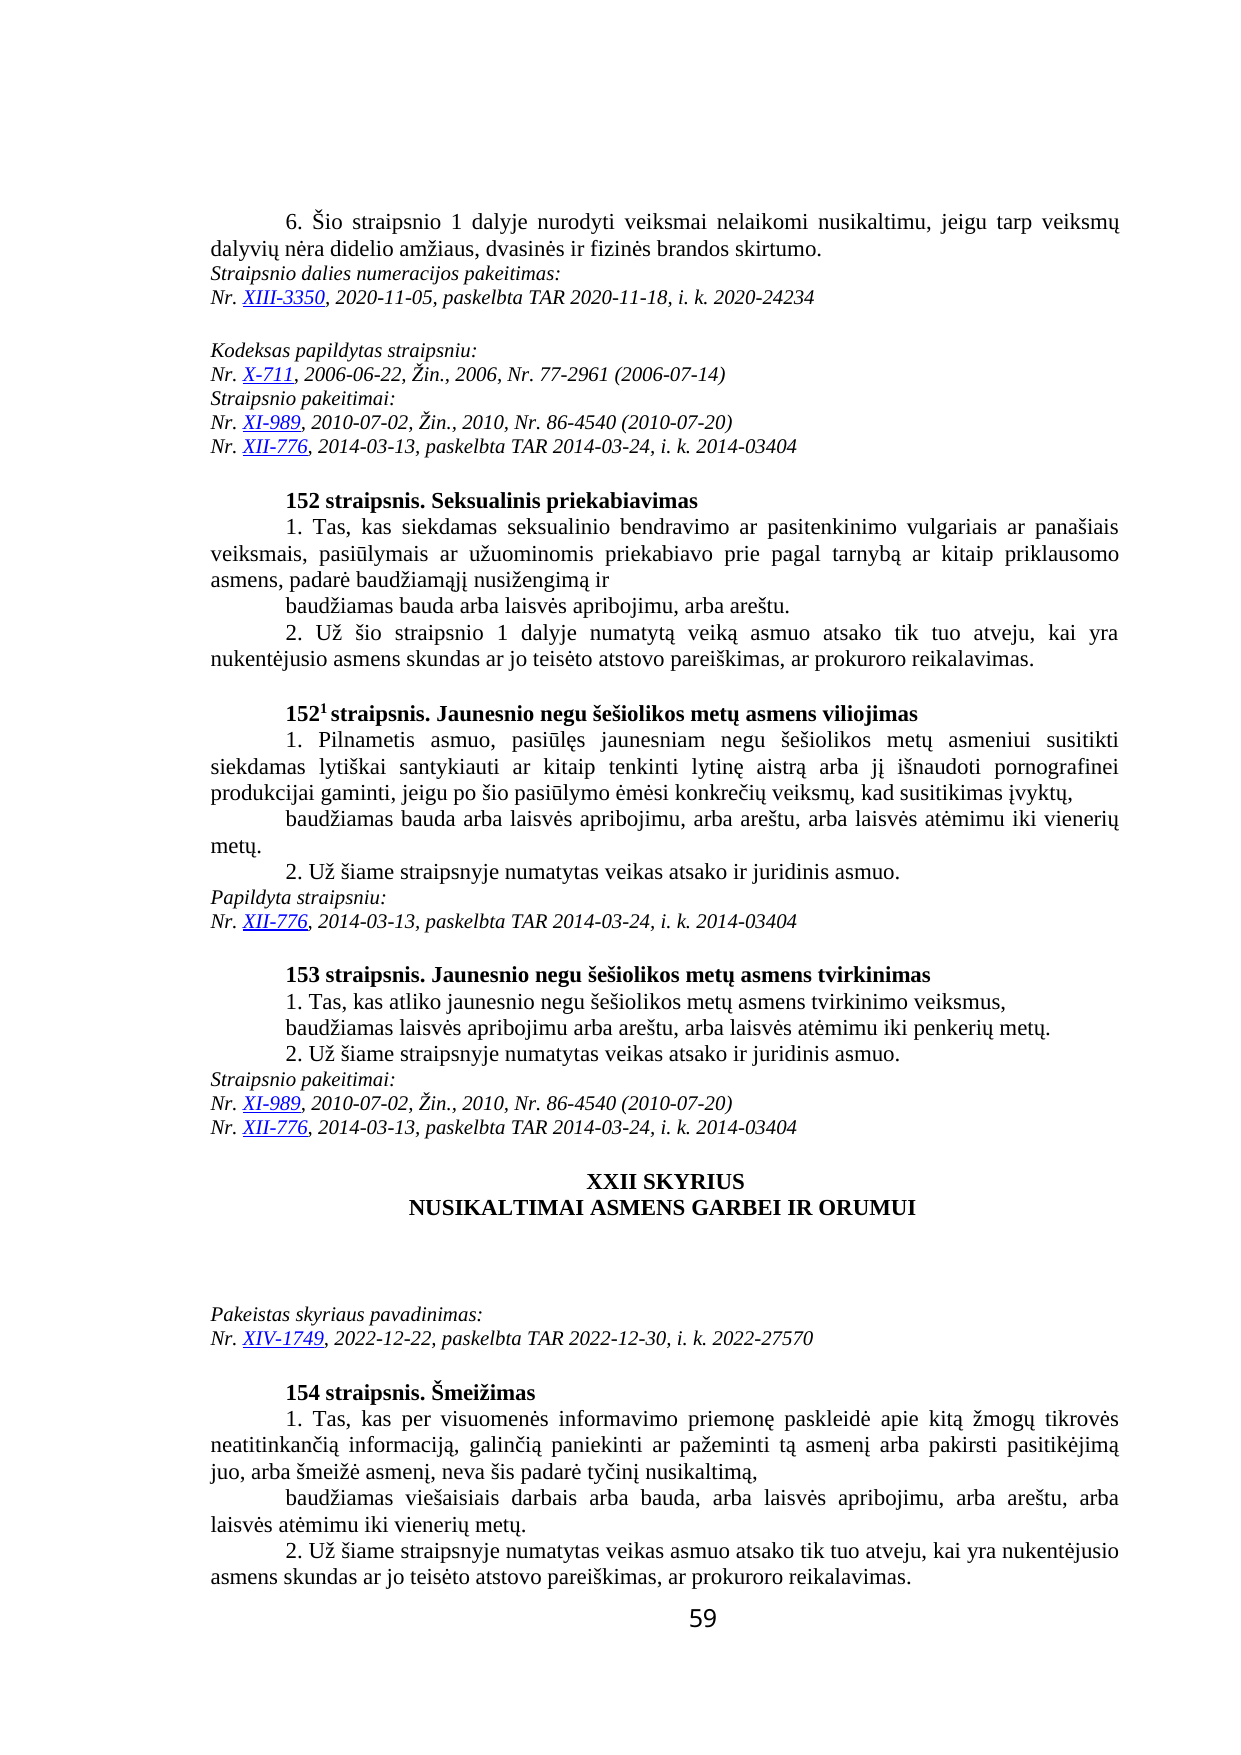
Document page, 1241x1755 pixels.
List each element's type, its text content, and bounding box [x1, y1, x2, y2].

text Nr. X-711, 2006-06-22, Žin., 2006, Nr. 77-2961 (2006-07-14) [210, 362, 1120, 386]
text Nr. XII-776, 2014-03-13, paskelbta TAR 2014-03-24, i. k. 2014-03404 [210, 434, 1120, 458]
text Nr. XII-776, 2014-03-13, paskelbta TAR 2014-03-24, i. k. 2014-03404 [210, 1115, 1120, 1139]
text 152 straipsnis. Seksualinis priekabiavimas [210, 487, 1120, 513]
text 1. Tas, kas atliko jaunesnio negu šešiolikos metų asmens tvirkinimo veiksmus, [285, 988, 1120, 1014]
text Nr. XI-989, 2010-07-02, Žin., 2010, Nr. 86-4540 (2010-07-20) [210, 1091, 1120, 1115]
text 153 straipsnis. Jaunesnio negu šešiolikos metų asmens tvirkinimas [210, 961, 1120, 988]
text 2. Už šio straipsnio 1 dalyje numatytą veiką asmuo atsako tik tuo atveju, kai yra nukentėjusio asmens skundas ar jo teisėto atstovo pareiškimas, ar prokuroro reikalavimas. [210, 619, 1120, 671]
text 1. Tas, kas siekdamas seksualinio bendravimo ar pasitenkinimo vulgariais ar panašiais veiksmais, pasiūlymais ar užuominomis priekabiavo prie pagal tarnybą ar kitaip priklausomo asmens, padarė baudžiamąjį nusižengimą ir [210, 513, 1120, 592]
text baudžiamas bauda arba laisvės apribojimu, arba areštu. [210, 592, 1120, 619]
text Straipsnio dalies numeracijos pakeitimas: [210, 261, 1120, 285]
text Straipsnio pakeitimai: [210, 1067, 1120, 1091]
text 6. Šio straipsnio 1 dalyje nurodyti veiksmai nelaikomi nusikaltimu, jeigu tarp veiksmų dalyvių nėra didelio amžiaus, dvasinės ir fizinės brandos skirtumo. [210, 208, 1120, 261]
text baudžiamas laisvės apribojimu arba areštu, arba laisvės atėmimu iki penkerių metų. [210, 1014, 1120, 1041]
text baudžiamas bauda arba laisvės apribojimu, arba areštu, arba laisvės atėmimu iki vienerių metų. [210, 806, 1120, 858]
text 2. Už šiame straipsnyje numatytas veikas asmuo atsako tik tuo atveju, kai yra nukentėjusio asmens skundas ar jo teisėto atstovo pareiškimas, ar prokuroro reikalavimas. [210, 1537, 1120, 1590]
text 154 straipsnis. Šmeižimas [210, 1379, 1120, 1405]
text 1521 straipsnis. Jaunesnio negu šešiolikos metų asmens viliojimas [210, 700, 1120, 726]
text 2. Už šiame straipsnyje numatytas veikas atsako ir juridinis asmuo. [210, 1041, 1120, 1067]
text baudžiamas viešaisiais darbais arba bauda, arba laisvės apribojimu, arba areštu, arba laisvės atėmimu iki vienerių metų. [210, 1484, 1120, 1537]
text 1. Pilnametis asmuo, pasiūlęs jaunesniam negu šešiolikos metų asmeniui susitikti siekdamas lytiškai santykiauti ar kitaip tenkinti lytinę aistrą arba jį išnaudoti pornografinei produkcijai gaminti, jeigu po šio pasiūlymo ėmėsi konkrečių veiksmų, kad susitikimas įvyktų, [210, 726, 1120, 806]
text XXII SKYRIUS [210, 1168, 1120, 1194]
text Nr. XIII-3350, 2020-11-05, paskelbta TAR 2020-11-18, i. k. 2020-24234 [210, 285, 1120, 309]
text Nr. XII-776, 2014-03-13, paskelbta TAR 2014-03-24, i. k. 2014-03404 [210, 909, 1120, 933]
text Pakeistas skyriaus pavadinimas: [210, 1302, 1120, 1326]
text 1. Tas, kas per visuomenės informavimo priemonę paskleidė apie kitą žmogų tikrovės neatitinkančią informaciją, galinčią paniekinti ar pažeminti tą asmenį arba pakirsti pasitikėjimą juo, arba šmeižė asmenį, neva šis padarė tyčinį nusikaltimą, [210, 1405, 1120, 1484]
text Papildyta straipsniu: [210, 884, 1120, 909]
text Nr. XIV-1749, 2022-12-22, paskelbta TAR 2022-12-30, i. k. 2022-27570 [210, 1326, 1120, 1350]
text Nr. XI-989, 2010-07-02, Žin., 2010, Nr. 86-4540 (2010-07-20) [210, 410, 1120, 434]
text Kodeksas papildytas straipsniu: [210, 338, 1120, 362]
text NUSIKALTIMAI ASMENS GARBEI IR ORUMUI [210, 1194, 1120, 1221]
text 2. Už šiame straipsnyje numatytas veikas atsako ir juridinis asmuo. [210, 858, 1120, 884]
text Straipsnio pakeitimai: [210, 386, 1120, 410]
